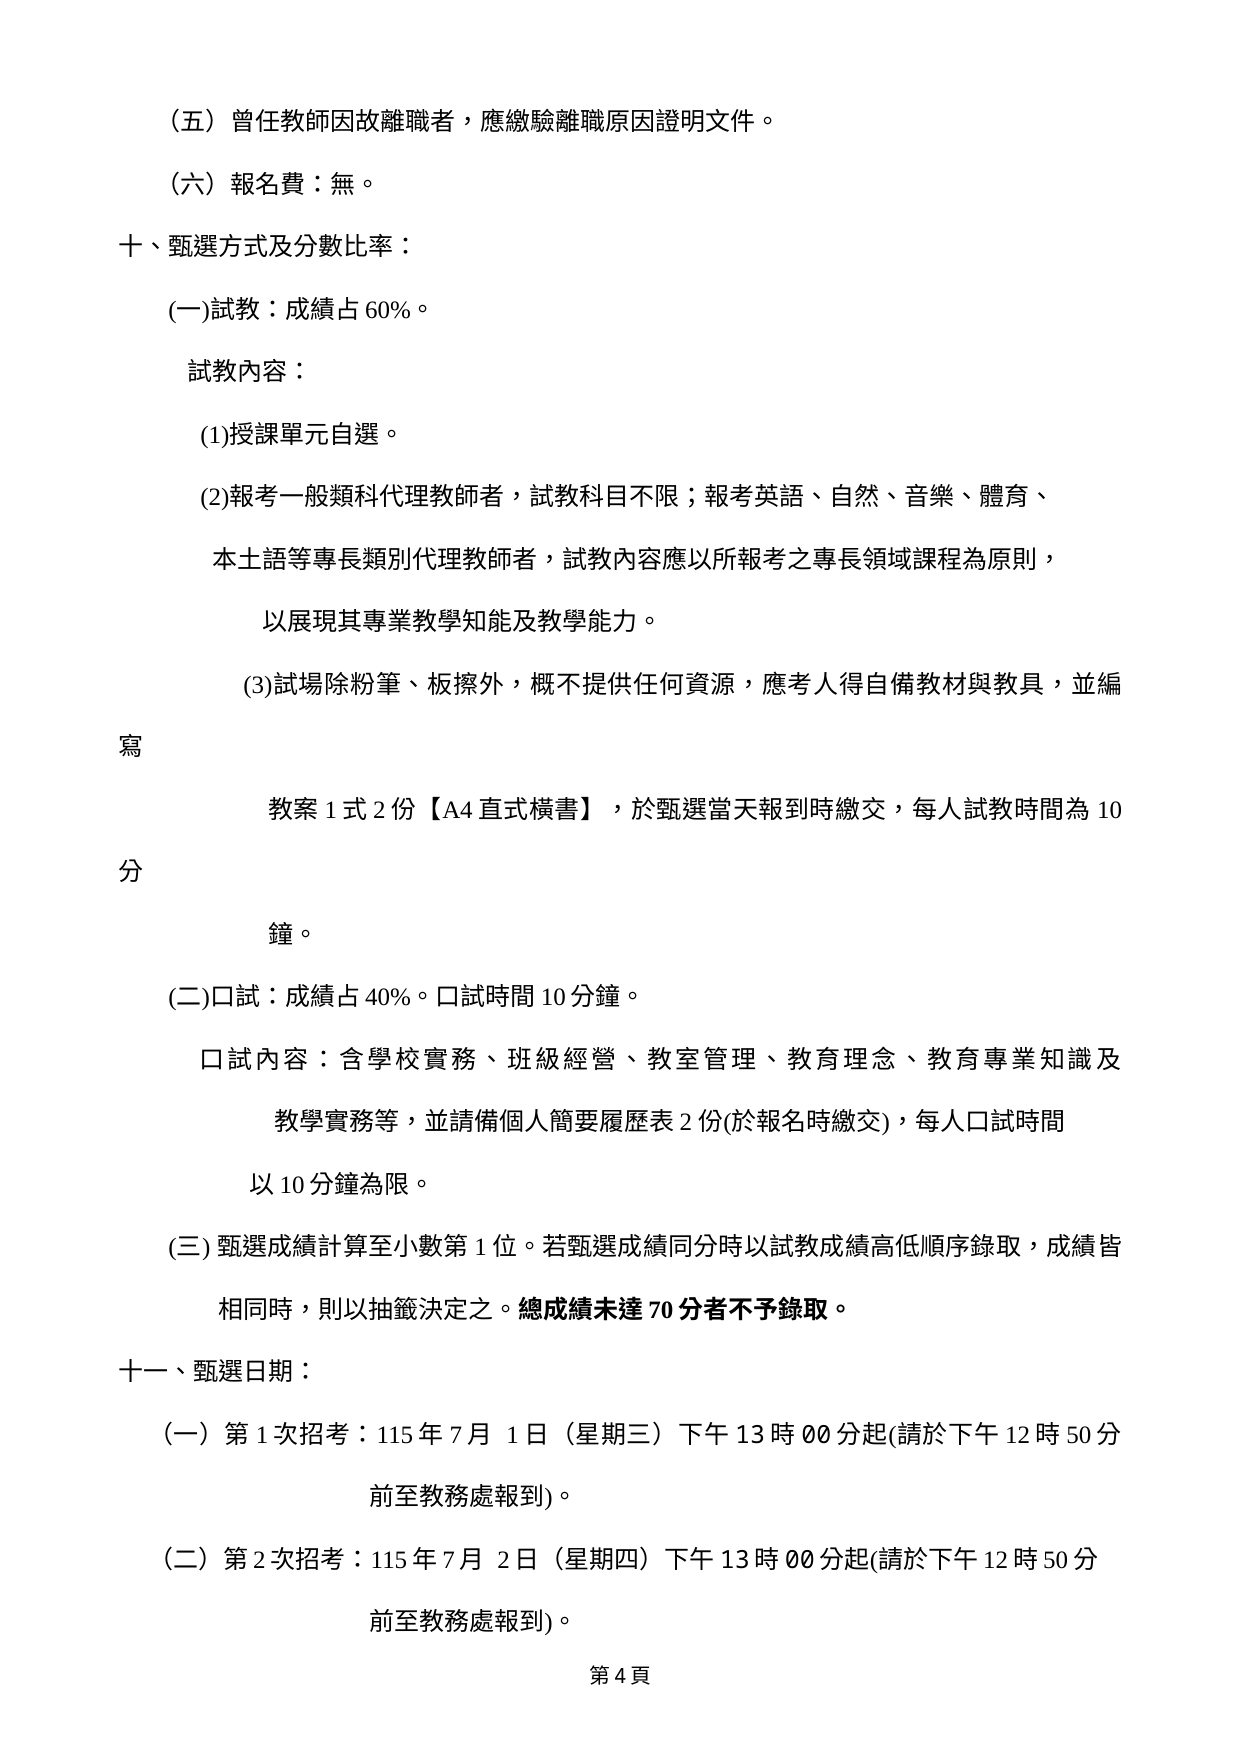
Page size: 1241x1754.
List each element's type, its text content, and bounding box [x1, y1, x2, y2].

text (2)報考一般類科代理教師者，試教科目不限；報考英語、自然、音樂、體育、 [163, 453, 1122, 516]
text （二）第2次招考：115年7月 2日（星期四）下午13時00分起(請於下午12時50分前至教務處報到)。 [148, 1516, 1122, 1641]
text (3)試場除粉筆、板擦外，概不提供任何資源，應考人得自備教材與教具，並編寫 [118, 641, 1122, 766]
text 以展現其專業教學知能及教學能力。 [238, 578, 1122, 641]
text 教案1式2份【A4直式橫書】，於甄選當天報到時繳交，每人試教時間為10分 [118, 766, 1122, 891]
text 鐘。 [118, 891, 1122, 953]
text 口試內容：含學校實務、班級經營、教室管理、教育理念、教育專業知識及 教學實務等，並請備個人簡要履歷表2 份(於報名時繳交)，每人口試時間 [168, 1016, 1122, 1141]
text （一）第1次招考：115年7月 1日（星期三）下午13時00分起(請於下午12時50分前至教務處報到)。 [148, 1391, 1122, 1516]
text 十一、甄選日期： [118, 1328, 1122, 1391]
text （六）報名費：無。 [156, 141, 1122, 203]
text 試教內容： [168, 328, 1122, 391]
text (1)授課單元自選。 [163, 391, 1122, 453]
text 以10分鐘為限。 [168, 1141, 1122, 1203]
text （五）曾任教師因故離職者，應繳驗離職原因證明文件。 [156, 78, 1122, 141]
text (二)口試：成績占40%。口試時間10分鐘。 [168, 953, 1122, 1016]
text (三) 甄選成績計算至小數第1位。若甄選成績同分時以試教成績高低順序錄取，成績皆相同時，則以抽籤決定之。總成績未達70分者不予錄取。 [168, 1203, 1122, 1328]
text 十、甄選方式及分數比率： [118, 203, 1122, 266]
text (一)試教：成績占60%。 [168, 266, 1122, 328]
text 本土語等專長類別代理教師者，試教內容應以所報考之專長領域課程為原則， [163, 516, 1122, 578]
